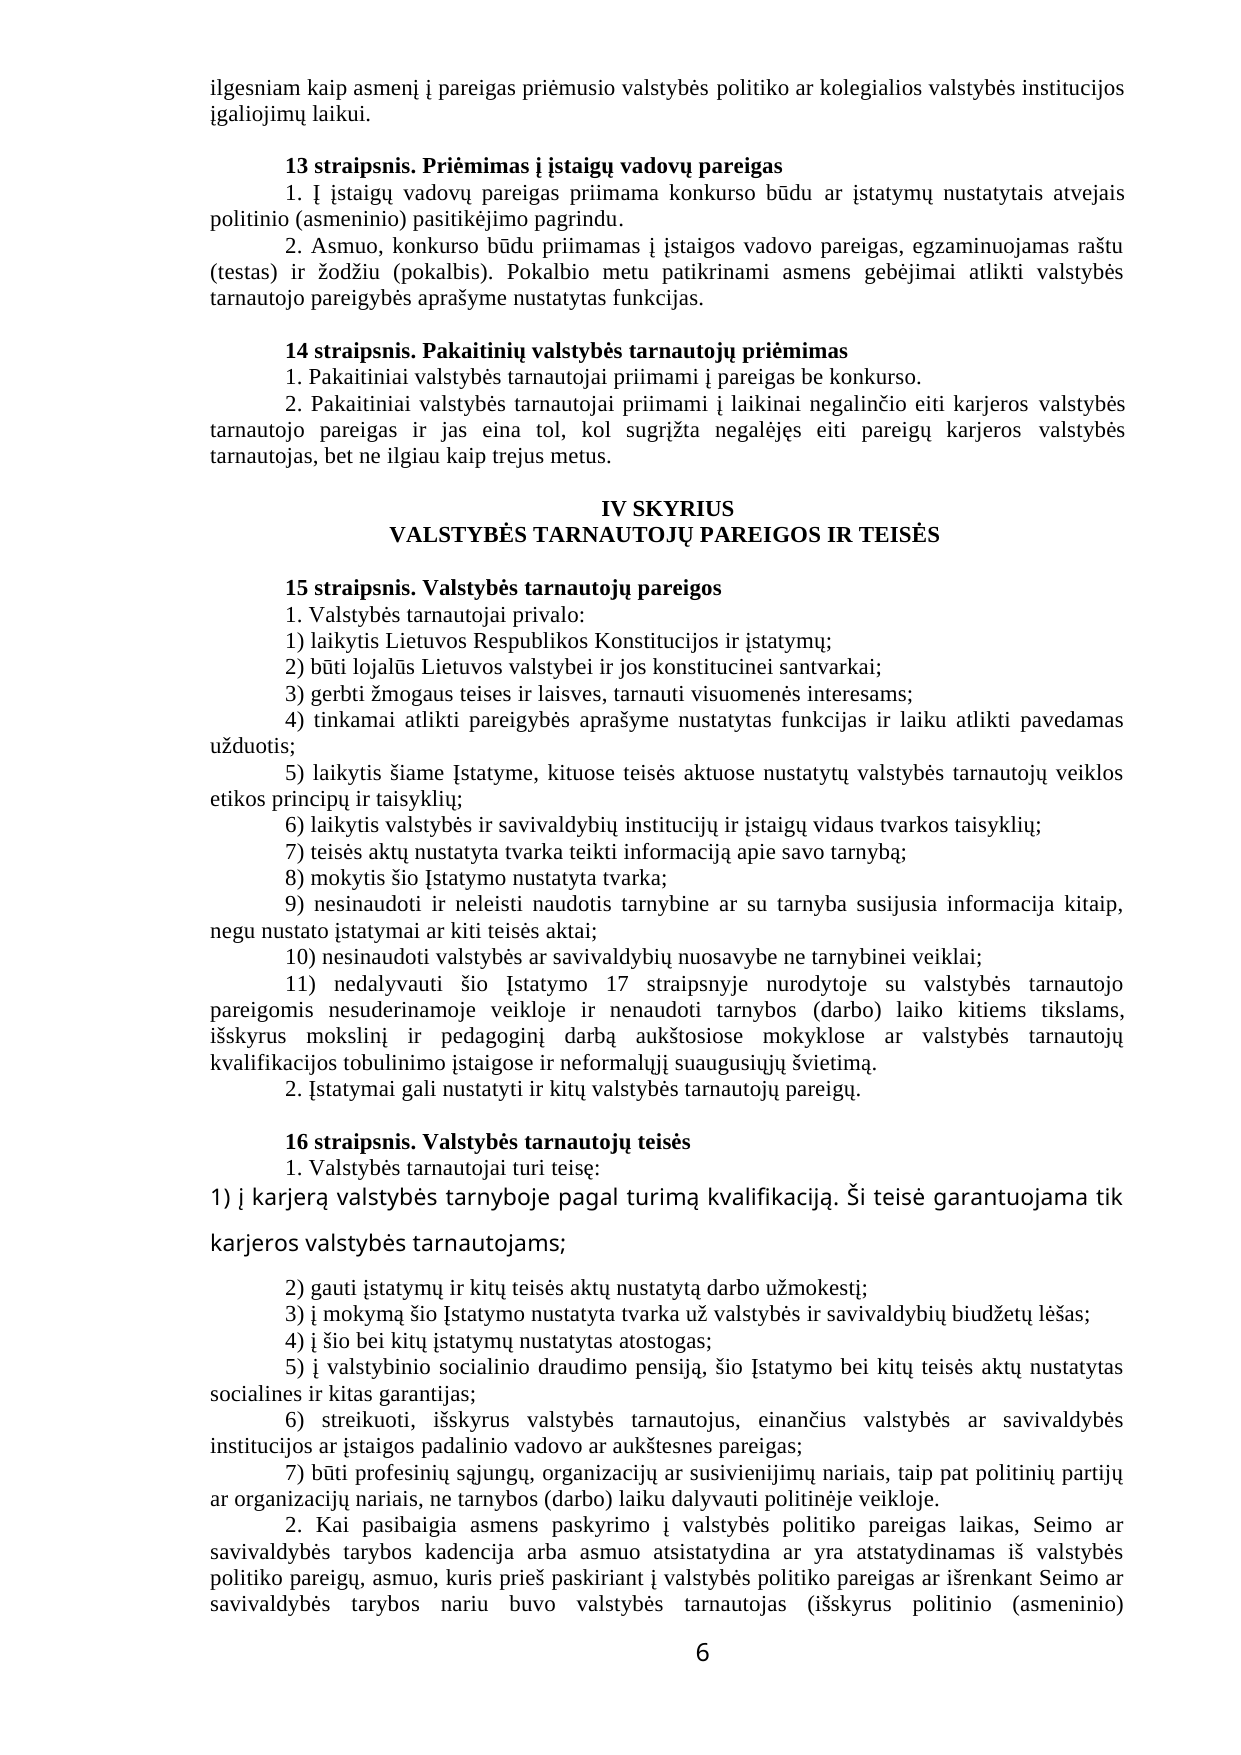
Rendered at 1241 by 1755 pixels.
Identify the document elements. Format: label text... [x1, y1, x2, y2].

text 3) į mokymą šio Įstatymo nustatyta tvarka už valstybės ir savivaldybių biudžetų lėšas; [210, 1301, 1126, 1327]
text 1. Pakaitiniai valstybės tarnautojai priimami į pareigas be konkurso. [210, 363, 1126, 390]
text 1) laikytis Lietuvos Respublikos Konstitucijos ir įstatymų; [210, 627, 1126, 653]
text ilgesniam kaip asmenį į pareigas priėmusio valstybės politiko ar kolegialios valstybės institucijos įgaliojimų laikui. [210, 73, 1126, 126]
text 2. Kai pasibaigia asmens paskyrimo į valstybės politiko pareigas laikas, Seimo ar savivaldybės tarybos kadencija arba asmuo atsistatydina ar yra atstatydinamas iš valstybės politiko pareigų, asmuo, kuris prieš paskiriant į valstybės politiko pareigas ar išrenkant Seimo ar savivaldybės tarybos nariu buvo valstybės tarnautojas (išskyrus politinio (asmeninio) [210, 1511, 1126, 1617]
text 13 straipsnis. Priėmimas į įstaigų vadovų pareigas [210, 153, 1126, 179]
text 11) nedalyvauti šio Įstatymo 17 straipsnyje nurodytoje su valstybės tarnautojo pareigomis nesuderinamoje veikloje ir nenaudoti tarnybos (darbo) laiko kitiems tikslams, išskyrus mokslinį ir pedagoginį darbą aukštosiose mokyklose ar valstybės tarnautojų kvalifikacijos tobulinimo įstaigose ir neformalųjį suaugusiųjų švietimą. [210, 969, 1126, 1075]
text 1) į karjerą valstybės tarnyboje pagal turimą kvalifikaciją. Ši teisė garantuojama tik karjeros valstybės tarnautojams; [210, 1180, 1126, 1258]
text 6) laikytis valstybės ir savivaldybių institucijų ir įstaigų vidaus tvarkos taisyklių; [210, 811, 1126, 838]
text 1. Valstybės tarnautojai privalo: [210, 601, 1126, 627]
text 10) nesinaudoti valstybės ar savivaldybių nuosavybe ne tarnybinei veiklai; [210, 943, 1126, 969]
text 2. Pakaitiniai valstybės tarnautojai priimami į laikinai negalinčio eiti karjeros valstybės tarnautojo pareigas ir jas eina tol, kol sugrįžta negalėjęs eiti pareigų karjeros valstybės tarnautojas, bet ne ilgiau kaip trejus metus. [210, 390, 1126, 469]
text 7) būti profesinių sąjungų, organizacijų ar susivienijimų nariais, taip pat politinių partijų ar organizacijų nariais, ne tarnybos (darbo) laiku dalyvauti politinėje veikloje. [210, 1459, 1126, 1511]
text 6) streikuoti, išskyrus valstybės tarnautojus, einančius valstybės ar savivaldybės institucijos ar įstaigos padalinio vadovo ar aukštesnes pareigas; [210, 1406, 1126, 1459]
text 2) būti lojalūs Lietuvos valstybei ir jos konstitucinei santvarkai; [210, 653, 1126, 680]
text 14 straipsnis. Pakaitinių valstybės tarnautojų priėmimas [210, 337, 1126, 363]
text 3) gerbti žmogaus teises ir laisves, tarnauti visuomenės interesams; [210, 680, 1126, 706]
text 4) į šio bei kitų įstatymų nustatytas atostogas; [210, 1327, 1126, 1353]
subtitle IV SKYRIUS [210, 495, 1126, 522]
text 4) tinkamai atlikti pareigybės aprašyme nustatytas funkcijas ir laiku atlikti pavedamas užduotis; [210, 706, 1126, 759]
subtitle VALSTYBĖS TARNAUTOJŲ PAREIGOS IR TEISĖS [210, 522, 1126, 548]
text 1. Į įstaigų vadovų pareigas priimama konkurso būdu ar įstatymų nustatytais atvejais politinio (asmeninio) pasitikėjimo pagrindu. [210, 179, 1126, 232]
text 16 straipsnis. Valstybės tarnautojų teisės [210, 1128, 1126, 1154]
text 7) teisės aktų nustatyta tvarka teikti informaciją apie savo tarnybą; [210, 838, 1126, 864]
text 5) į valstybinio socialinio draudimo pensiją, šio Įstatymo bei kitų teisės aktų nustatytas socialines ir kitas garantijas; [210, 1353, 1126, 1406]
text 9) nesinaudoti ir neleisti naudotis tarnybine ar su tarnyba susijusia informacija kitaip, negu nustato įstatymai ar kiti teisės aktai; [210, 891, 1126, 943]
text 1. Valstybės tarnautojai turi teisę: [210, 1154, 1126, 1180]
text 5) laikytis šiame Įstatyme, kituose teisės aktuose nustatytų valstybės tarnautojų veiklos etikos principų ir taisyklių; [210, 759, 1126, 811]
text 2) gauti įstatymų ir kitų teisės aktų nustatytą darbo užmokestį; [210, 1274, 1126, 1301]
text 15 straipsnis. Valstybės tarnautojų pareigos [210, 574, 1126, 601]
text 8) mokytis šio Įstatymo nustatyta tvarka; [210, 864, 1126, 891]
text 2. Asmuo, konkurso būdu priimamas į įstaigos vadovo pareigas, egzaminuojamas raštu (testas) ir žodžiu (pokalbis). Pokalbio metu patikrinami asmens gebėjimai atlikti valstybės tarnautojo pareigybės aprašyme nustatytas funkcijas. [210, 232, 1126, 311]
text 2. Įstatymai gali nustatyti ir kitų valstybės tarnautojų pareigų. [210, 1075, 1126, 1101]
